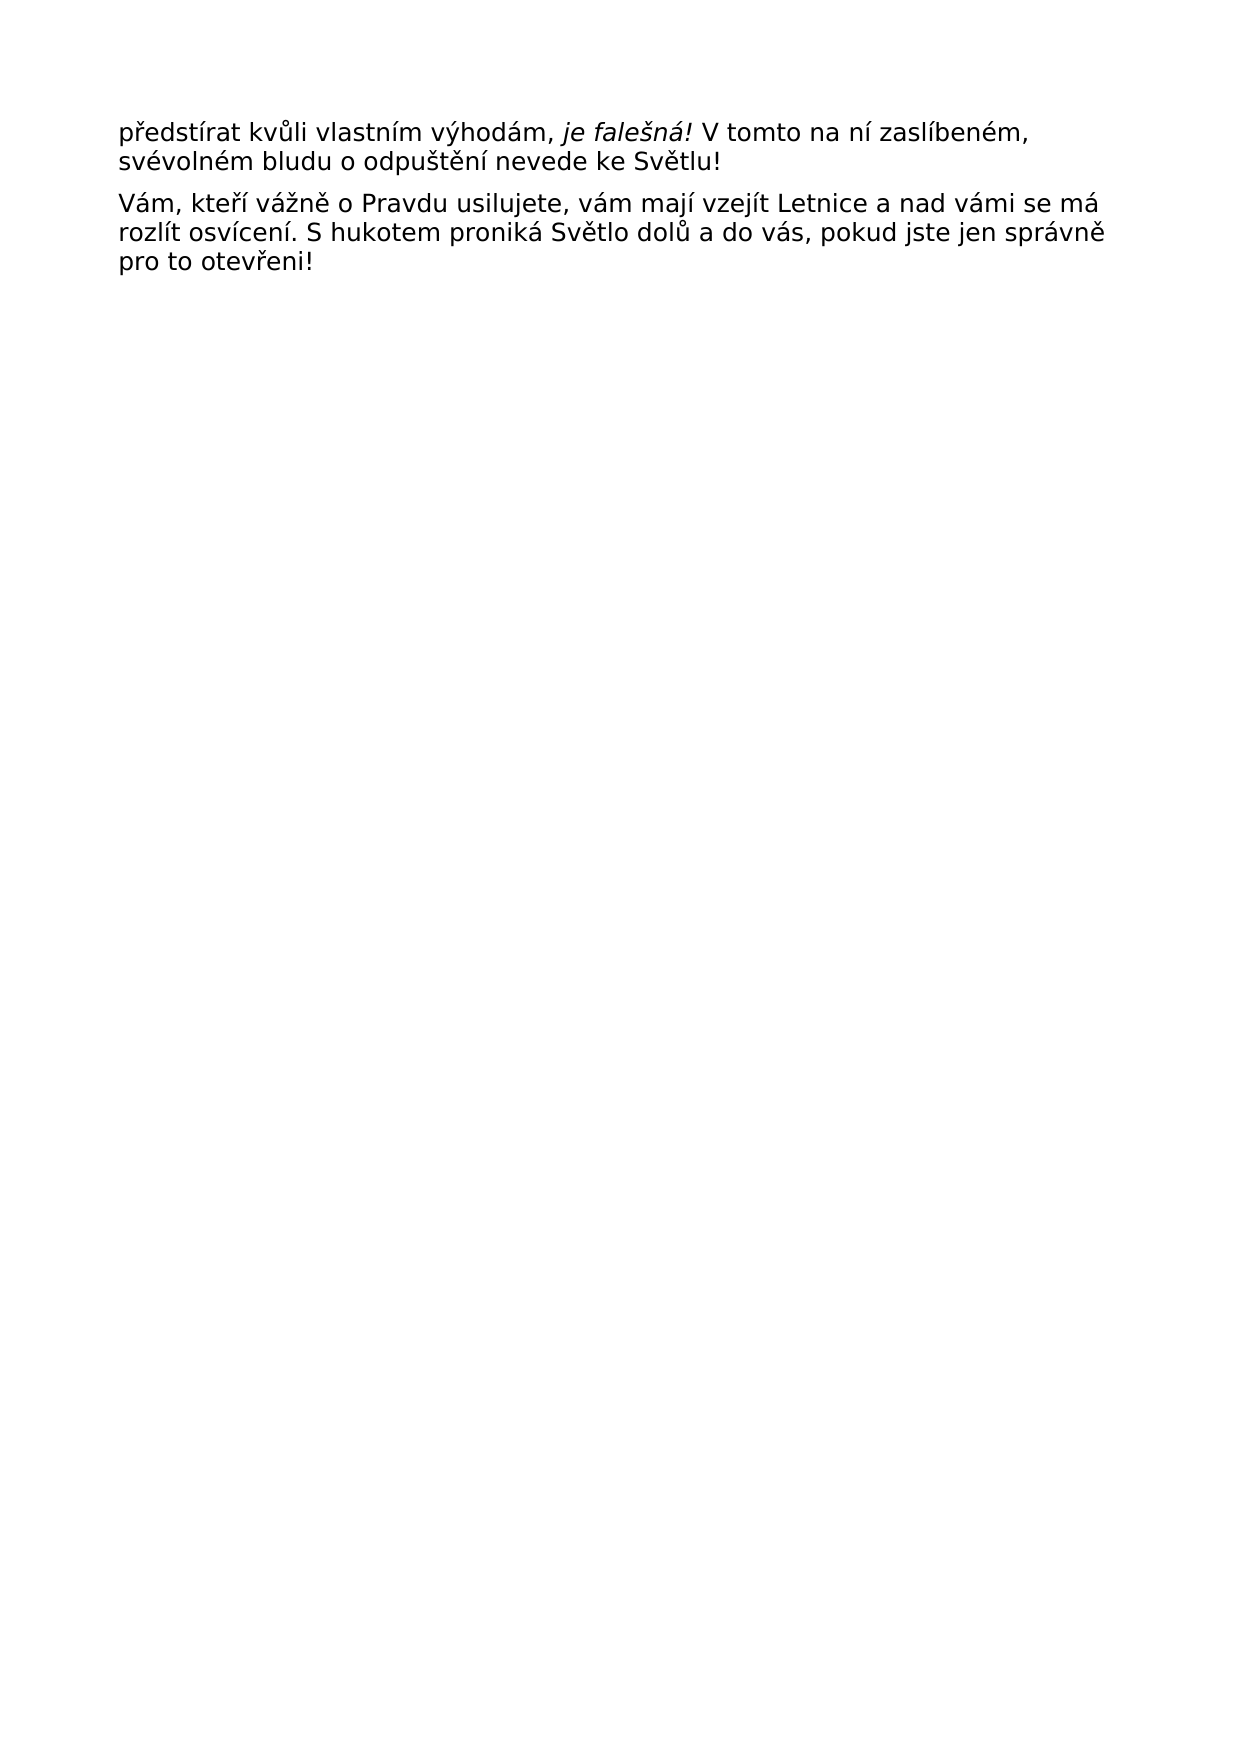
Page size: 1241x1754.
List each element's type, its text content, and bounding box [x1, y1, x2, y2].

text Vám, kteří vážně o Pravdu usilujete, vám mají vzejít Letnice a nad vámi se má rozlít osvícení. S hukotem proniká Světlo dolů a do vás, pokud jste jen správně pro to otevřeni! [118, 189, 1122, 276]
text předstírat kvůli vlastním výhodám, je falešná! V tomto na ní zaslíbeném, svévolném bludu o odpuštění nevede ke Světlu! [118, 118, 1122, 176]
